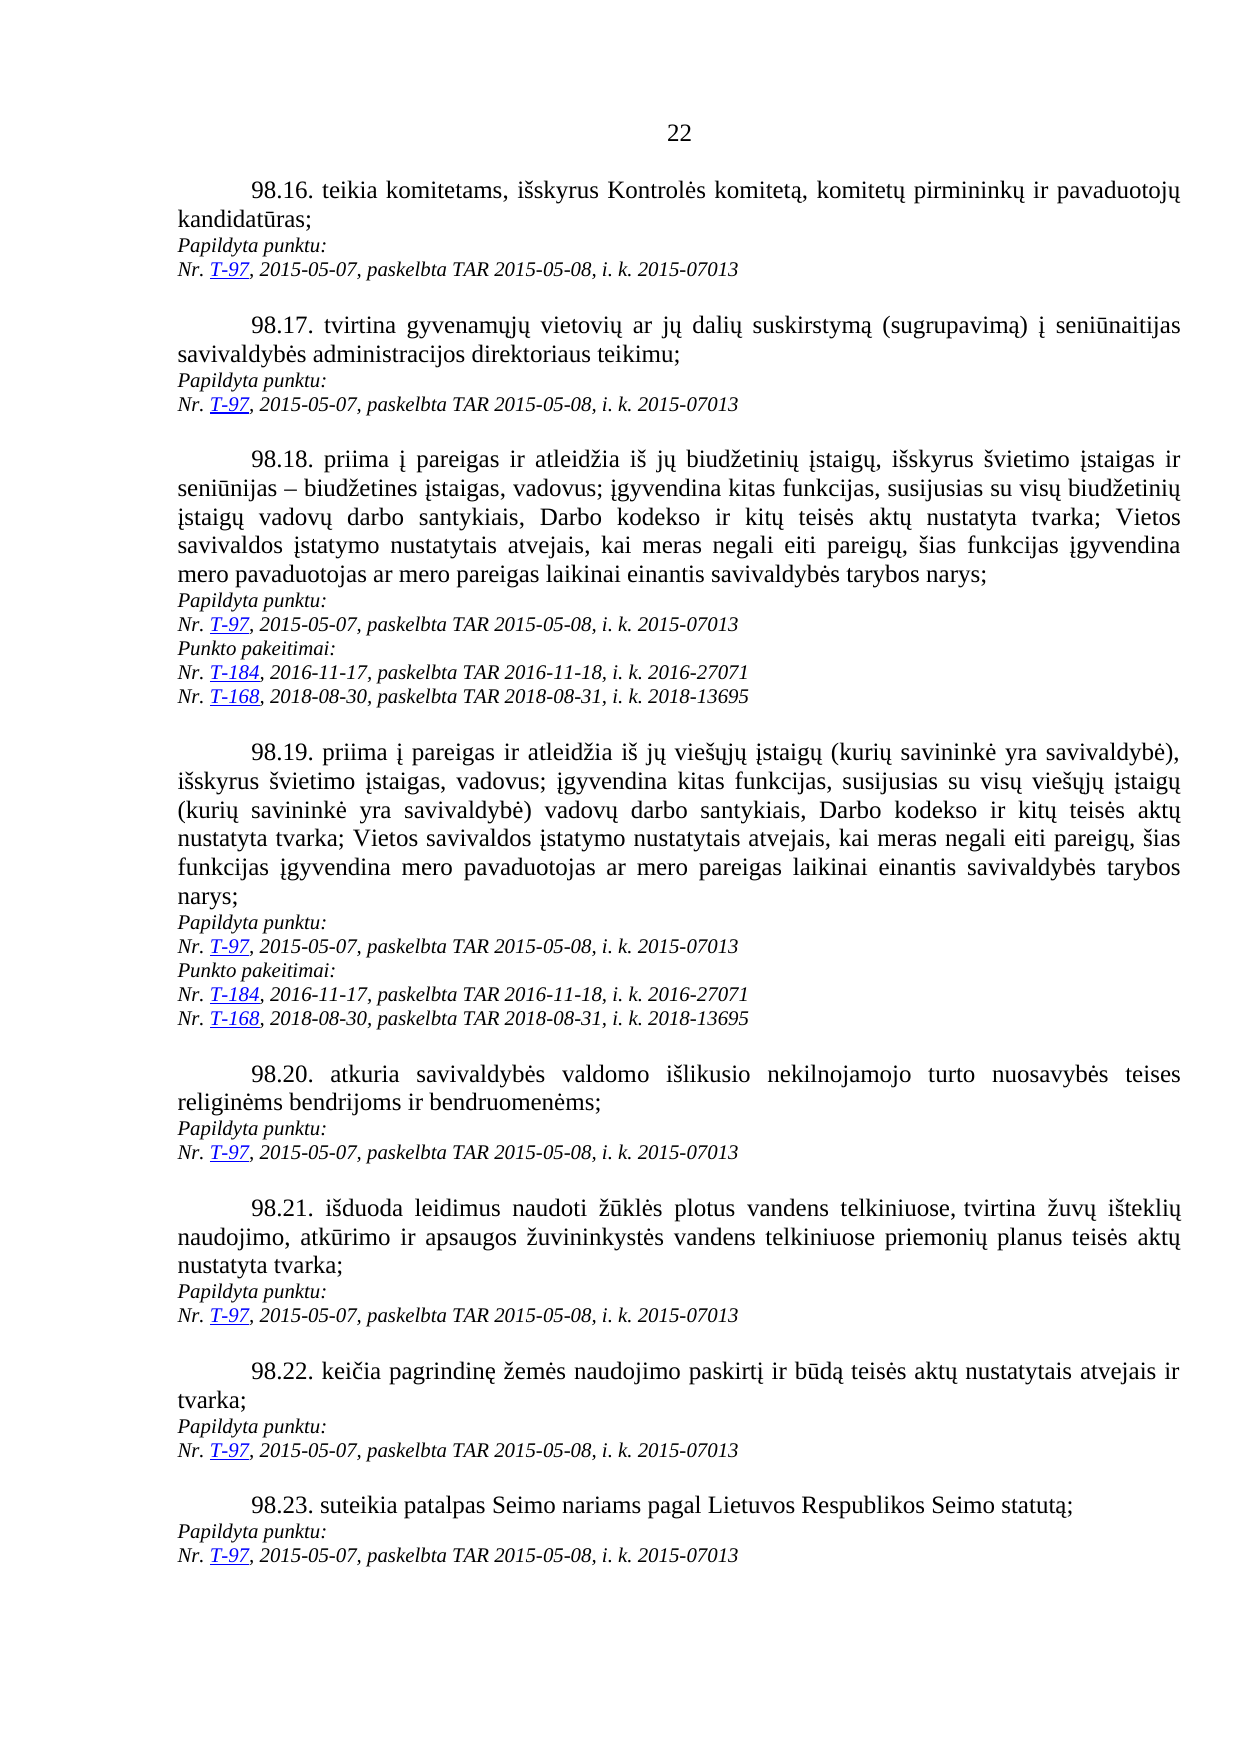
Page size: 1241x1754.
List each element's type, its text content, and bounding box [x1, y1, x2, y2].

text 98.21. išduoda leidimus naudoti žūklės plotus vandens telkiniuose, tvirtina žuvų išteklių naudojimo, atkūrimo ir apsaugos žuvininkystės vandens telkiniuose priemonių planus teisės aktų nustatyta tvarka; [177, 1193, 1181, 1279]
text Nr. T-97, 2015-05-07, paskelbta TAR 2015-05-08, i. k. 2015-07013 [177, 1543, 1181, 1567]
text Papildyta punktu: [177, 1279, 1181, 1303]
text 98.17. tvirtina gyvenamųjų vietovių ar jų dalių suskirstymą (sugrupavimą) į seniūnaitijas savivaldybės administracijos direktoriaus teikimu; [177, 310, 1181, 367]
text Nr. T-97, 2015-05-07, paskelbta TAR 2015-05-08, i. k. 2015-07013 [177, 257, 1181, 281]
text Nr. T-97, 2015-05-07, paskelbta TAR 2015-05-08, i. k. 2015-07013 [177, 1140, 1181, 1164]
text Nr. T-97, 2015-05-07, paskelbta TAR 2015-05-08, i. k. 2015-07013 [177, 612, 1181, 636]
text Papildyta punktu: [177, 1414, 1181, 1438]
text 98.23. suteikia patalpas Seimo nariams pagal Lietuvos Respublikos Seimo statutą; [177, 1491, 1181, 1519]
text Papildyta punktu: [177, 367, 1181, 392]
text Nr. T-184, 2016-11-17, paskelbta TAR 2016-11-18, i. k. 2016-27071 [177, 660, 1181, 684]
text 98.18. priima į pareigas ir atleidžia iš jų biudžetinių įstaigų, išskyrus švietimo įstaigas ir seniūnijas – biudžetines įstaigas, vadovus; įgyvendina kitas funkcijas, susijusias su visų biudžetinių įstaigų vadovų darbo santykiais, Darbo kodekso ir kitų teisės aktų nustatyta tvarka; Vietos savivaldos įstatymo nustatytais atvejais, kai meras negali eiti pareigų, šias funkcijas įgyvendina mero pavaduotojas ar mero pareigas laikinai einantis savivaldybės tarybos narys; [177, 444, 1181, 588]
text Papildyta punktu: [177, 588, 1181, 612]
text Papildyta punktu: [177, 1519, 1181, 1543]
text Nr. T-97, 2015-05-07, paskelbta TAR 2015-05-08, i. k. 2015-07013 [177, 1303, 1181, 1327]
text Nr. T-97, 2015-05-07, paskelbta TAR 2015-05-08, i. k. 2015-07013 [177, 392, 1181, 416]
text 98.19. priima į pareigas ir atleidžia iš jų viešųjų įstaigų (kurių savininkė yra savivaldybė), išskyrus švietimo įstaigas, vadovus; įgyvendina kitas funkcijas, susijusias su visų viešųjų įstaigų (kurių savininkė yra savivaldybė) vadovų darbo santykiais, Darbo kodekso ir kitų teisės aktų nustatyta tvarka; Vietos savivaldos įstatymo nustatytais atvejais, kai meras negali eiti pareigų, šias funkcijas įgyvendina mero pavaduotojas ar mero pareigas laikinai einantis savivaldybės tarybos narys; [177, 737, 1181, 910]
text 98.22. keičia pagrindinę žemės naudojimo paskirtį ir būdą teisės aktų nustatytais atvejais ir tvarka; [177, 1356, 1181, 1414]
text Punkto pakeitimai: [177, 636, 1181, 660]
text Papildyta punktu: [177, 910, 1181, 934]
text Nr. T-184, 2016-11-17, paskelbta TAR 2016-11-18, i. k. 2016-27071 [177, 982, 1181, 1006]
text Nr. T-97, 2015-05-07, paskelbta TAR 2015-05-08, i. k. 2015-07013 [177, 1438, 1181, 1462]
text Punkto pakeitimai: [177, 958, 1181, 982]
text Papildyta punktu: [177, 1116, 1181, 1140]
text Nr. T-168, 2018-08-30, paskelbta TAR 2018-08-31, i. k. 2018-13695 [177, 684, 1181, 708]
text 98.20. atkuria savivaldybės valdomo išlikusio nekilnojamojo turto nuosavybės teises religinėms bendrijoms ir bendruomenėms; [177, 1059, 1181, 1116]
text Nr. T-97, 2015-05-07, paskelbta TAR 2015-05-08, i. k. 2015-07013 [177, 934, 1181, 958]
text Nr. T-168, 2018-08-30, paskelbta TAR 2018-08-31, i. k. 2018-13695 [177, 1006, 1181, 1030]
text 98.16. teikia komitetams, išskyrus Kontrolės komitetą, komitetų pirmininkų ir pavaduotojų kandidatūras; [177, 176, 1181, 233]
text Papildyta punktu: [177, 233, 1181, 257]
